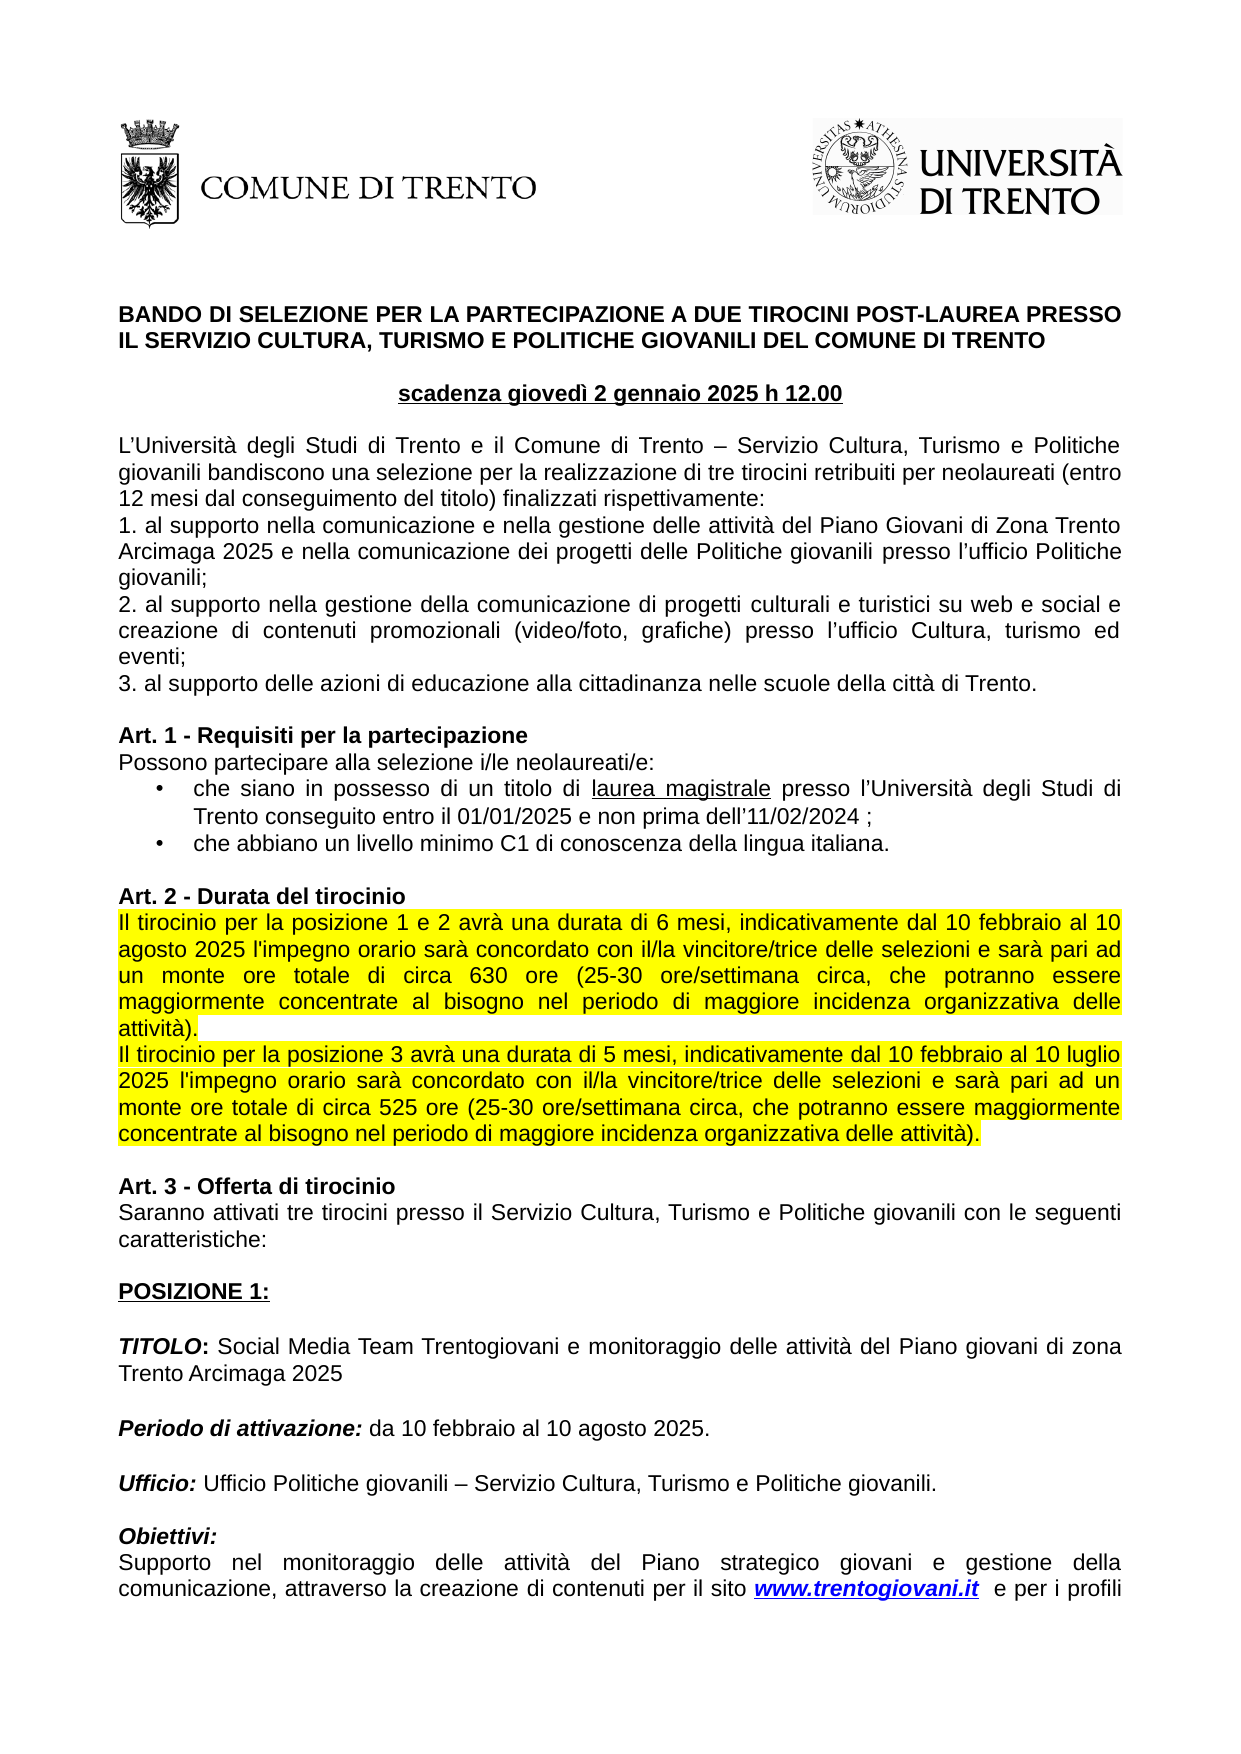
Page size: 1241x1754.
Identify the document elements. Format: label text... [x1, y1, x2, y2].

text Obiettivi: [118, 1523, 1122, 1549]
text Possono partecipare alla selezione i/le neolaureati/e: [118, 749, 1122, 775]
list che abbiano un livello minimo C1 di conoscenza della lingua italiana. [156, 830, 1122, 857]
text Il tirocinio per la posizione 1 e 2 avrà una durata di 6 mesi, indicativamente dal 10 febbraio al 10 agosto 2025 l'impegno orario sarà concordato con il/la vincitore/trice delle selezioni e sarà pari ad un monte ore totale di circa 630 ore (25-30 ore/settimana circa, che potranno essere maggiormente concentrate al bisogno nel periodo di maggiore incidenza organizzativa delle attività). [118, 909, 1122, 1041]
list che siano in possesso di un titolo di laurea magistrale presso l’Università degli Studi di Trento conseguito entro il 01/01/2025 e non prima dell’11/02/2024 ; [156, 775, 1122, 830]
text 1. al supporto nella comunicazione e nella gestione delle attività del Piano Giovani di Zona Trento Arcimaga 2025 e nella comunicazione dei progetti delle Politiche giovanili presso l’ufficio Politiche giovanili; [118, 512, 1122, 591]
text Art. 3 - Offerta di tirocinio [118, 1173, 1122, 1199]
picture [120, 119, 536, 229]
text Art. 1 - Requisiti per la partecipazione [118, 722, 1122, 749]
text BANDO DI SELEZIONE PER LA PARTECIPAZIONE A DUE TIROCINI POST-LAUREA PRESSO IL SERVIZIO CULTURA, TURISMO E POLITICHE GIOVANILI DEL COMUNE DI TRENTO [118, 301, 1122, 353]
text 3. al supporto delle azioni di educazione alla cittadinanza nelle scuole della città di Trento. [118, 670, 1122, 696]
text 2. al supporto nella gestione della comunicazione di progetti culturali e turistici su web e social e creazione di contenuti promozionali (video/foto, grafiche) presso l’ufficio Cultura, turismo ed eventi; [118, 591, 1122, 670]
text Il tirocinio per la posizione 3 avrà una durata di 5 mesi, indicativamente dal 10 febbraio al 10 luglio 2025 l'impegno orario sarà concordato con il/la vincitore/trice delle selezioni e sarà pari ad un monte ore totale di circa 525 ore (25-30 ore/settimana circa, che potranno essere maggiormente concentrate al bisogno nel periodo di maggiore incidenza organizzativa delle attività). [118, 1041, 1122, 1146]
text L’Università degli Studi di Trento e il Comune di Trento – Servizio Cultura, Turismo e Politiche giovanili bandiscono una selezione per la realizzazione di tre tirocini retribuiti per neolaureati (entro 12 mesi dal conseguimento del titolo) finalizzati rispettivamente: [118, 432, 1122, 512]
text Saranno attivati tre tirocini presso il Servizio Cultura, Turismo e Politiche giovanili con le seguenti caratteristiche: [118, 1199, 1122, 1252]
text TITOLO: Social Media Team Trentogiovani e monitoraggio delle attività del Piano giovani di zona Trento Arcimaga 2025 [118, 1333, 1122, 1386]
table_header [620, 118, 1123, 253]
text scadenza giovedì 2 gennaio 2025 h 12.00 [118, 380, 1122, 406]
text Art. 2 - Durata del tirocinio [118, 883, 1122, 909]
text Ufficio: Ufficio Politiche giovanili – Servizio Cultura, Turismo e Politiche giovanili. [118, 1470, 1122, 1496]
picture [812, 118, 1123, 215]
text POSIZIONE 1: [118, 1278, 1122, 1304]
text Periodo di attivazione: da 10 febbraio al 10 agosto 2025. [118, 1415, 1122, 1441]
text Supporto nel monitoraggio delle attività del Piano strategico giovani e gestione della comunicazione, attraverso la creazione di contenuti per il sito www.trentogiovani.it e per i profili [118, 1549, 1122, 1602]
table_header [118, 118, 620, 253]
